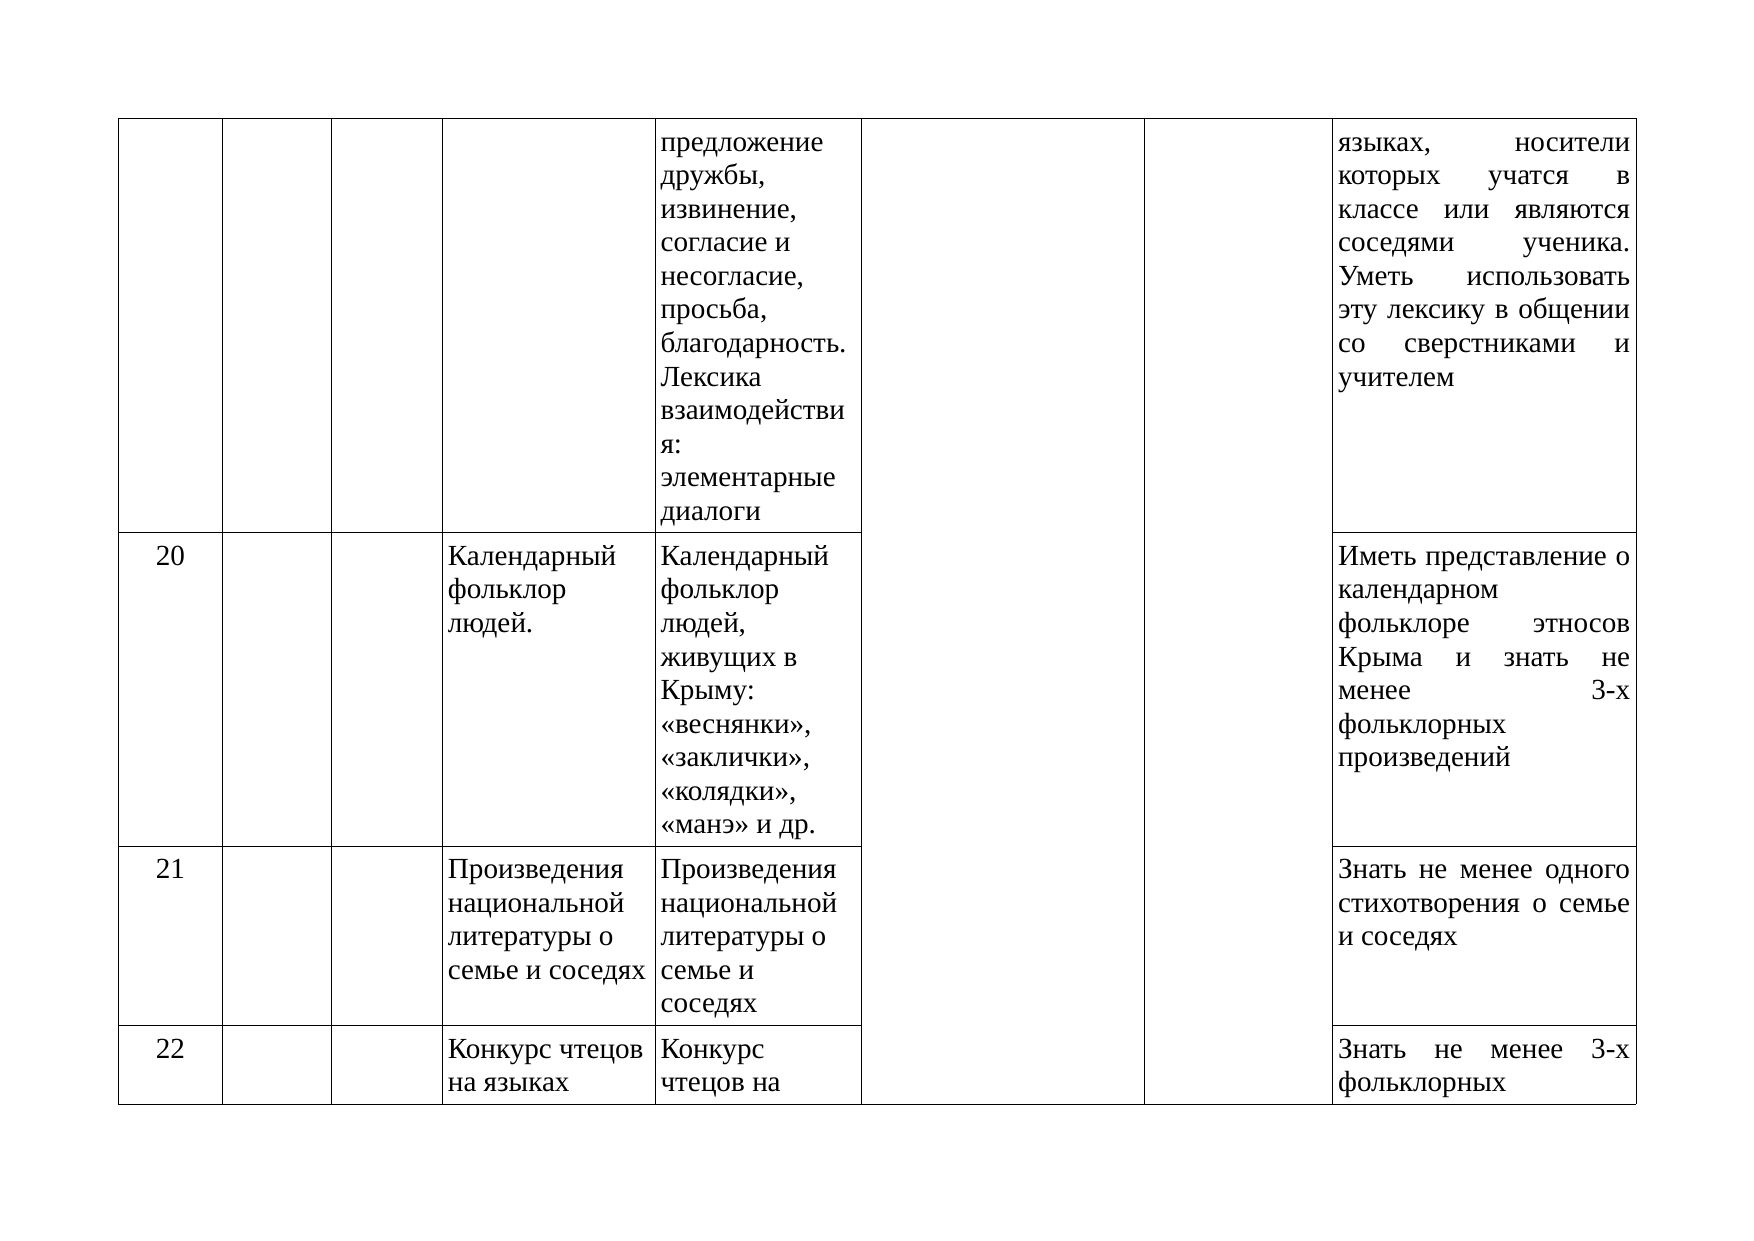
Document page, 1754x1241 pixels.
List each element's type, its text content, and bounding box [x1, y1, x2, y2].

table_cell [443, 119, 655, 532]
table_cell [332, 533, 442, 846]
table_cell языках, носители которых учатся в классе или являются соседями ученика. Уметь использовать эту лексику в общении со сверстниками и учителем [1333, 119, 1636, 532]
table_cell [223, 533, 331, 846]
table_cell [332, 119, 442, 532]
table_cell [119, 119, 222, 532]
table_cell [332, 1026, 442, 1103]
table_cell Иметь представление о календарном фольклоре этносов Крыма и знать не менее 3-х фольклорных произведений [1333, 533, 1636, 846]
table_cell Календарный фольклор людей, живущих в Крыму: «веснянки», «заклички», «колядки», «манэ» и др. [656, 533, 861, 846]
table_cell 20 [119, 533, 222, 846]
table_cell [332, 847, 442, 1025]
table_cell Знать не менее 3-х фольклорных [1333, 1026, 1636, 1103]
table_cell 21 [119, 847, 222, 1025]
table_cell Календарный фольклор людей. [443, 533, 655, 846]
table_cell 22 [119, 1026, 222, 1103]
table_cell Произведения национальной литературы о семье и соседях [443, 847, 655, 1025]
table_cell [862, 119, 1144, 1103]
table_cell Конкурс чтецов на [656, 1026, 861, 1103]
table_cell [223, 847, 331, 1025]
table_cell Знать не менее одного стихотворения о семье и соседях [1333, 847, 1636, 1025]
table_cell Конкурс чтецов на языках [443, 1026, 655, 1103]
table_cell [223, 1026, 331, 1103]
table_cell предложение дружбы, извинение, согласие и несогласие, просьба, благодарность. Лексика взаимодействия: элементарные диалоги [656, 119, 861, 532]
table_cell [1145, 119, 1332, 1103]
table_cell Произведения национальной литературы о семье и соседях [656, 847, 861, 1025]
table_cell [223, 119, 331, 532]
